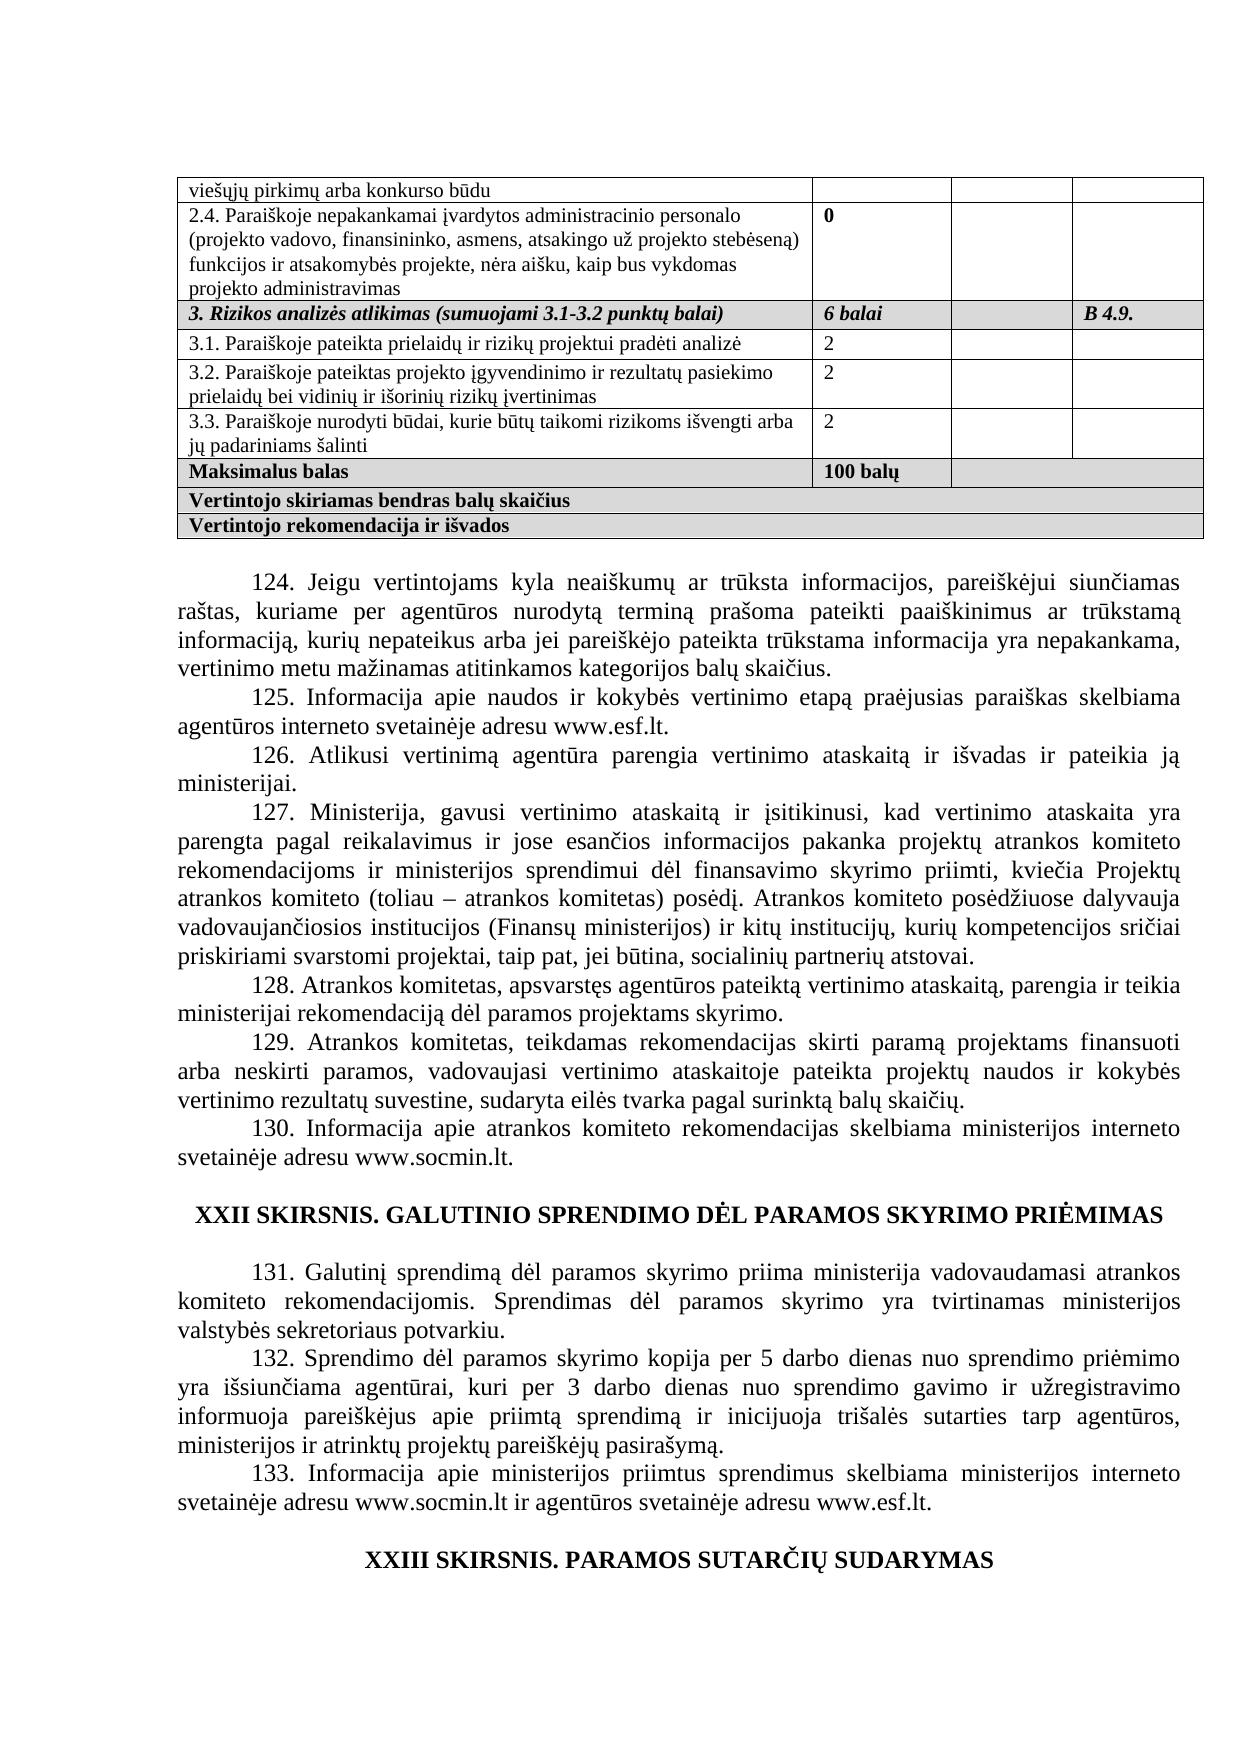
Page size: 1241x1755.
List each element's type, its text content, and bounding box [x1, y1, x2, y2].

table_cell Maksimalus balas [178, 459, 812, 487]
table_cell viešųjų pirkimų arba konkurso būdu [178, 178, 812, 202]
text 129. Atrankos komitetas, teikdamas rekomendacijas skirti paramą projektams finansuoti arba neskirti paramos, vadovaujasi vertinimo ataskaitoje pateikta projektų naudos ir kokybės vertinimo rezultatų suvestine, sudaryta eilės tvarka pagal surinktą balų skaičių. [177, 1027, 1181, 1113]
table_cell 3.1. Paraiškoje pateikta prielaidų ir rizikų projektui pradėti analizė [178, 330, 812, 359]
table_cell 2.4. Paraiškoje nepakankamai įvardytos administracinio personalo (projekto vadovo, finansininko, asmens, atsakingo už projekto stebėseną) funkcijos ir atsakomybės projekte, nėra aišku, kaip bus vykdomas projekto administravimas [178, 203, 812, 299]
table_cell 0 [813, 203, 951, 299]
table_cell [952, 459, 1203, 487]
text 131. Galutinį sprendimą dėl paramos skyrimo priima ministerija vadovaudamasi atrankos komiteto rekomendacijomis. Sprendimas dėl paramos skyrimo yra tvirtinamas ministerijos valstybės sekretoriaus potvarkiu. [177, 1257, 1181, 1343]
table_cell [1073, 178, 1203, 202]
table_cell 2 [813, 360, 951, 408]
table_cell 2 [813, 330, 951, 359]
table_cell 3. Rizikos analizės atlikimas (sumuojami 3.1-3.2 punktų balai) [178, 301, 812, 329]
text 130. Informacija apie atrankos komiteto rekomendacijas skelbiama ministerijos interneto svetainėje adresu www.socmin.lt. [177, 1113, 1181, 1171]
table_cell [952, 301, 1072, 329]
table_cell [952, 330, 1072, 359]
table_cell [1073, 203, 1203, 299]
table_cell [1073, 409, 1203, 457]
table_cell [952, 409, 1072, 457]
table_cell Vertintojo skiriamas bendras balų skaičius [178, 488, 1203, 512]
text XXII SKIRSNIS. GALUTINIO SPRENDIMO DĖL PARAMOS SKYRIMO PRIĖMIMAS [177, 1200, 1181, 1228]
text 126. Atlikusi vertinimą agentūra parengia vertinimo ataskaitą ir išvadas ir pateikia ją ministerijai. [177, 740, 1181, 797]
table_cell [1073, 360, 1203, 408]
table_cell Vertintojo rekomendacija ir išvados [178, 514, 1203, 537]
text 132. Sprendimo dėl paramos skyrimo kopija per 5 darbo dienas nuo sprendimo priėmimo yra išsiunčiama agentūrai, kuri per 3 darbo dienas nuo sprendimo gavimo ir užregistravimo informuoja pareiškėjus apie priimtą sprendimą ir inicijuoja trišalės sutarties tarp agentūros, ministerijos ir atrinktų projektų pareiškėjų pasirašymą. [177, 1343, 1181, 1458]
text 133. Informacija apie ministerijos priimtus sprendimus skelbiama ministerijos interneto svetainėje adresu www.socmin.lt ir agentūros svetainėje adresu www.esf.lt. [177, 1458, 1181, 1516]
table_cell [813, 178, 951, 202]
text XXIII SKIRSNIS. PARAMOS SUTARČIŲ SUDARYMAS [177, 1545, 1181, 1573]
table_cell 6 balai [813, 301, 951, 329]
table_cell [952, 360, 1072, 408]
text 124. Jeigu vertintojams kyla neaiškumų ar trūksta informacijos, pareiškėjui siunčiamas raštas, kuriame per agentūros nurodytą terminą prašoma pateikti paaiškinimus ar trūkstamą informaciją, kurių nepateikus arba jei pareiškėjo pateikta trūkstama informacija yra nepakankama, vertinimo metu mažinamas atitinkamos kategorijos balų skaičius. [177, 567, 1181, 682]
table_cell [952, 203, 1072, 299]
table_cell B 4.9. [1073, 301, 1203, 329]
table_cell 3.3. Paraiškoje nurodyti būdai, kurie būtų taikomi rizikoms išvengti arba jų padariniams šalinti [178, 409, 812, 457]
table_cell [952, 178, 1072, 202]
table_cell 100 balų [813, 459, 951, 487]
table_cell 3.2. Paraiškoje pateiktas projekto įgyvendinimo ir rezultatų pasiekimo prielaidų bei vidinių ir išorinių rizikų įvertinimas [178, 360, 812, 408]
text 128. Atrankos komitetas, apsvarstęs agentūros pateiktą vertinimo ataskaitą, parengia ir teikia ministerijai rekomendaciją dėl paramos projektams skyrimo. [177, 970, 1181, 1027]
text 125. Informacija apie naudos ir kokybės vertinimo etapą praėjusias paraiškas skelbiama agentūros interneto svetainėje adresu www.esf.lt. [177, 682, 1181, 740]
table_cell 2 [813, 409, 951, 457]
table_cell [1073, 330, 1203, 359]
text 127. Ministerija, gavusi vertinimo ataskaitą ir įsitikinusi, kad vertinimo ataskaita yra parengta pagal reikalavimus ir jose esančios informacijos pakanka projektų atrankos komiteto rekomendacijoms ir ministerijos sprendimui dėl finansavimo skyrimo priimti, kviečia Projektų atrankos komiteto (toliau – atrankos komitetas) posėdį. Atrankos komiteto posėdžiuose dalyvauja vadovaujančiosios institucijos (Finansų ministerijos) ir kitų institucijų, kurių kompetencijos sričiai priskiriami svarstomi projektai, taip pat, jei būtina, socialinių partnerių atstovai. [177, 797, 1181, 970]
